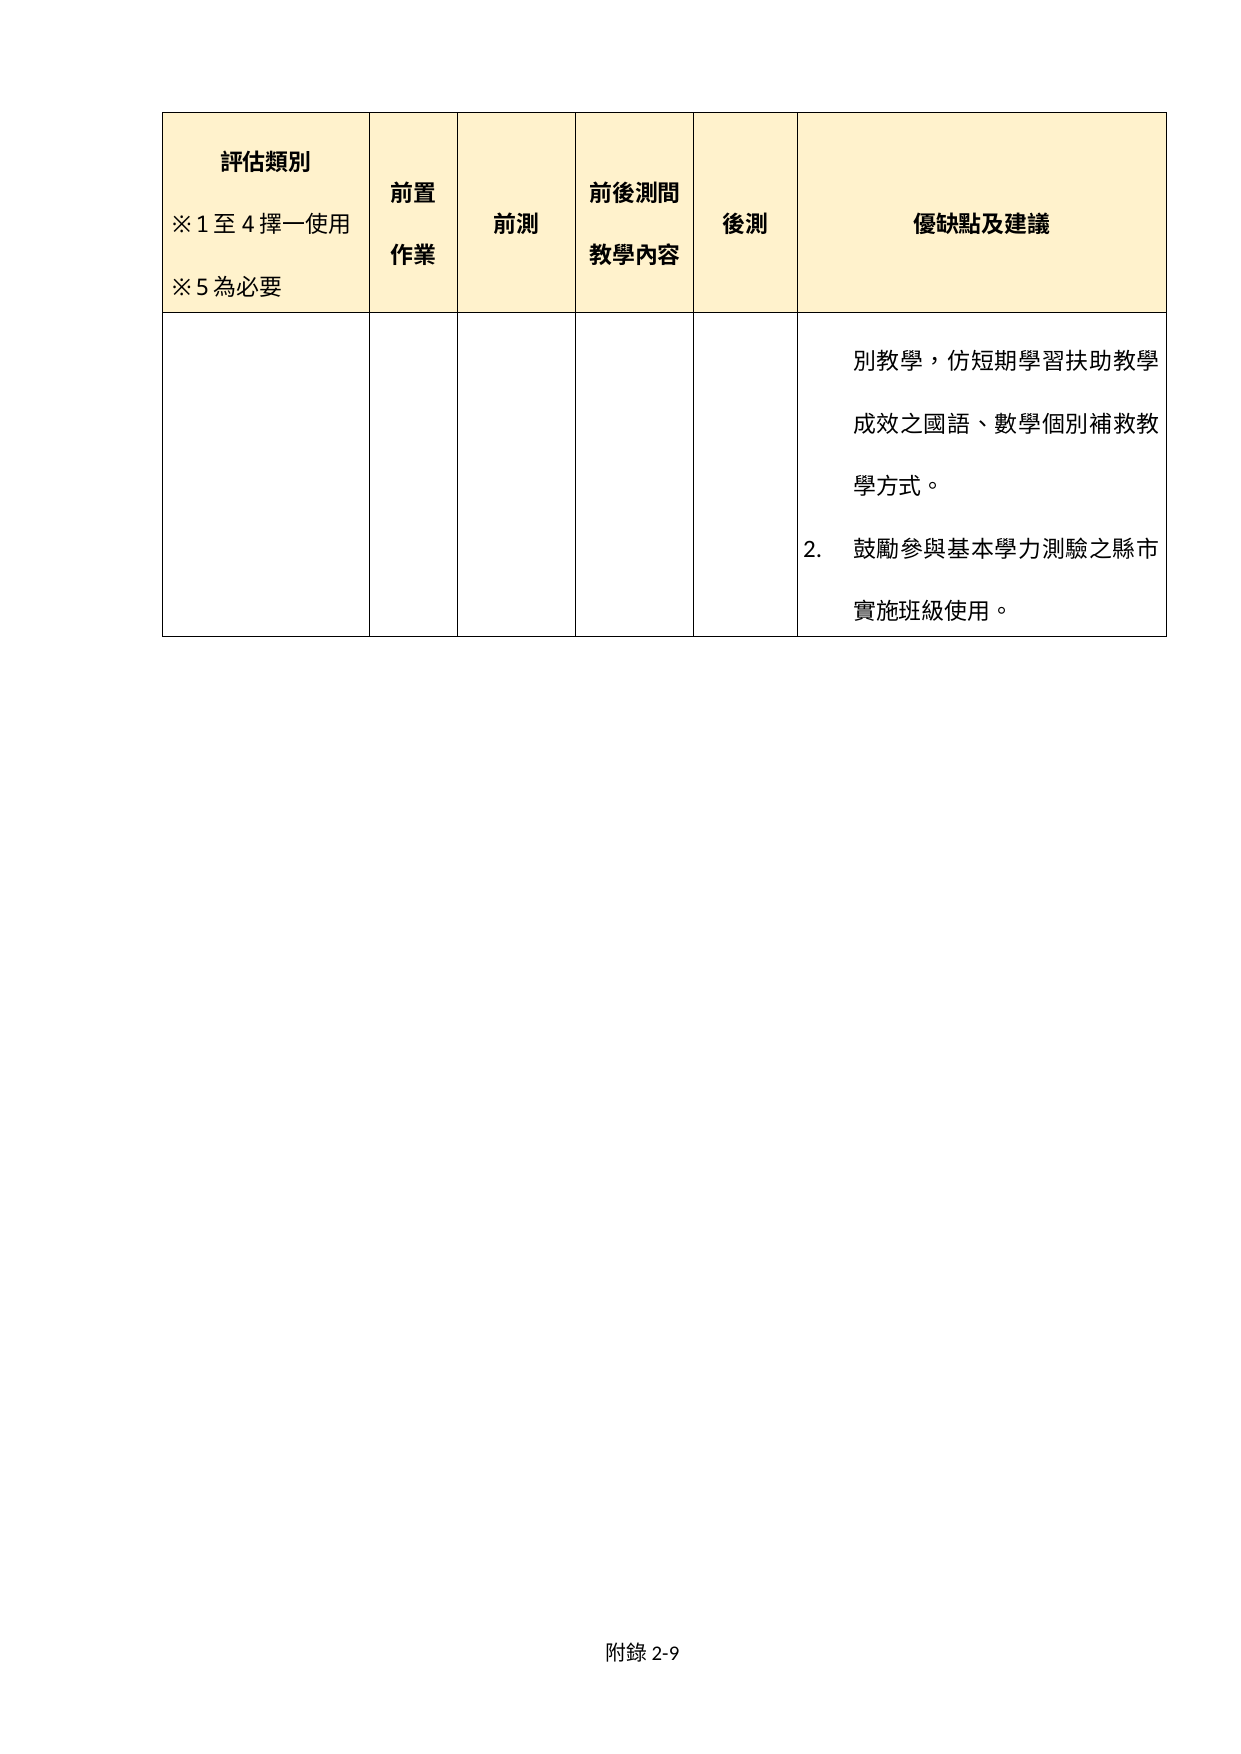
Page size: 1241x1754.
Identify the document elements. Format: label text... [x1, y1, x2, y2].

table_header 前後測間教學內容 [576, 113, 693, 312]
table_header 優缺點及建議 [798, 113, 1166, 312]
table_header 後測 [694, 113, 797, 312]
table_header 評估類別 ※1至4擇一使用 ※5為必要 [163, 113, 369, 312]
table_cell 別教學，仿短期學習扶助教學成效之國語、數學個別補救教學方式。 鼓勵參與基本學力測驗之縣市實施班級使用。 [798, 313, 1166, 636]
table_cell [576, 313, 693, 636]
table_cell [458, 313, 575, 636]
table_header 前測 [458, 113, 575, 312]
table_header 前置 作業 [370, 113, 457, 312]
table_cell [163, 313, 369, 636]
table_cell [370, 313, 457, 636]
table_cell [694, 313, 797, 636]
